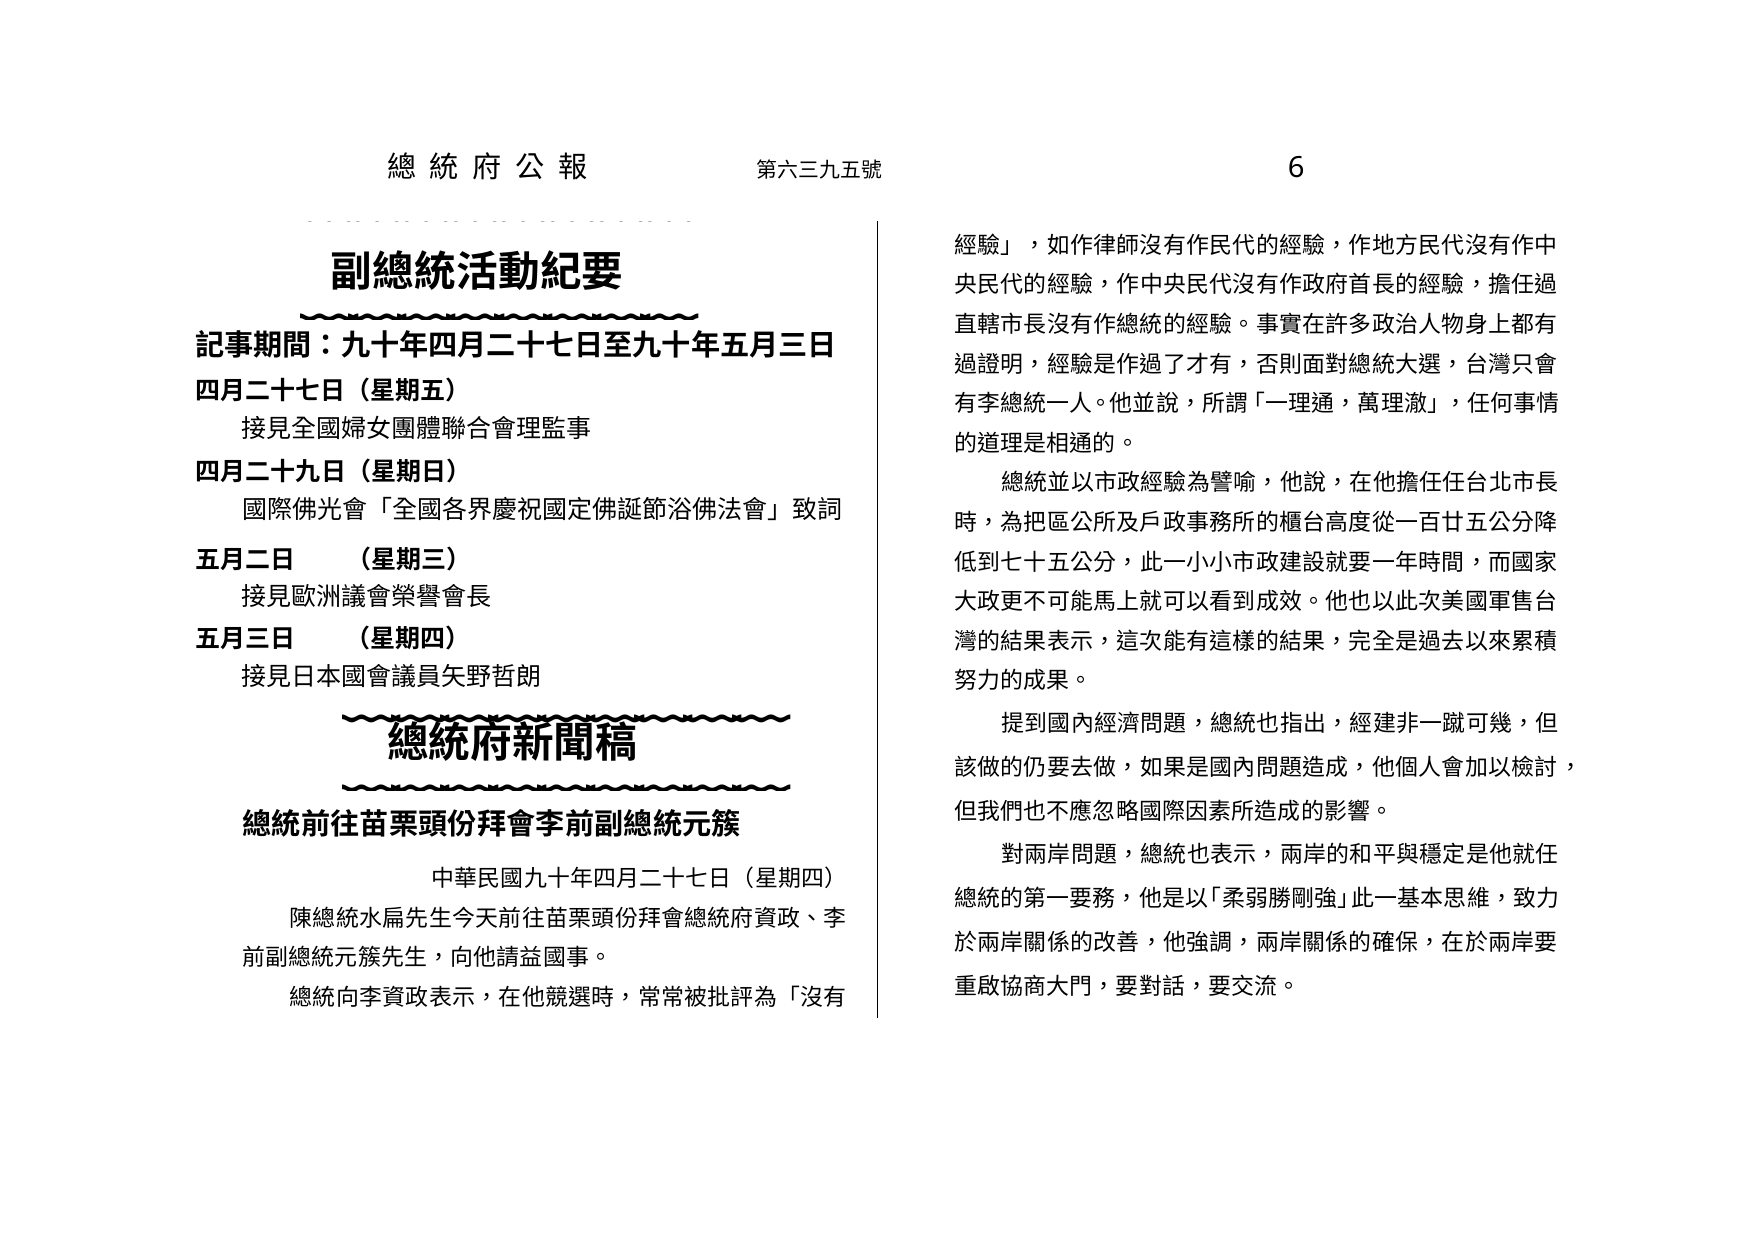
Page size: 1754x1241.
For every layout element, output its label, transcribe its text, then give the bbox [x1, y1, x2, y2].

text 接見日本國會議員矢野哲朗 [242, 655, 847, 692]
text 接見全國婦女團體聯合會理監事 [242, 407, 847, 444]
text 中華民國九十年四月二十七日（星期四） [242, 855, 847, 894]
text 對兩岸問題，總統也表示，兩岸的和平與穩定是他就任總統的第一要務，他是以「柔弱勝剛強」此一基本思維，致力於兩岸關係的改善，他強調，兩岸關係的確保，在於兩岸要重啟協商大門，要對話，要交流。 [954, 828, 1559, 1003]
table_cell [192, 768, 340, 790]
text 陳總統水扁先生今天前往苗栗頭份拜會總統府資政、李前副總統元簇先生，向他請益國事。 [242, 894, 847, 974]
text 四月二十九日（星期日） [195, 451, 847, 488]
table_cell 總統府新聞稿 [340, 718, 852, 767]
table_cell ﹏﹏﹏﹏﹏﹏﹏﹏﹏ [340, 768, 852, 790]
text 經驗」，如作律師沒有作民代的經驗，作地方民代沒有作中央民代的經驗，作中央民代沒有作政府首長的經驗，擔任過直轄市長沒有作總統的經驗。事實在許多政治人物身上都有過證明，經驗是作過了才有，否則面對總統大選，台灣只會有李總統一人。他並說，所謂「一理通，萬理澈」，任何事情的道理是相通的。 [954, 222, 1559, 459]
text 提到國內經濟問題，總統也指出，經建非一蹴可幾，但該做的仍要去做，如果是國內問題造成，他個人會加以檢討，但我們也不應忽略國際因素所造成的影響。 [954, 697, 1559, 828]
text 國際佛光會「全國各界慶祝國定佛誕節浴佛法會」致詞 [195, 488, 847, 526]
table_cell ﹏﹏﹏﹏﹏﹏﹏﹏﹏ [297, 297, 705, 319]
text 總統前往苗栗頭份拜會李前副總統元簇 [242, 803, 847, 842]
table_header [192, 222, 297, 247]
text 接見歐洲議會榮譽會長 [242, 576, 847, 613]
text 總統向李資政表示，在他競選時，常常被批評為「沒有 [242, 974, 847, 1013]
table_header ﹏﹏﹏﹏﹏﹏﹏﹏﹏ [340, 693, 852, 717]
table_cell 副總統活動紀要 [297, 247, 705, 297]
text 五月二日 （星期三） [195, 538, 847, 576]
text 五月三日 （星期四） [195, 617, 847, 655]
table_cell [192, 718, 340, 767]
table_cell [192, 247, 297, 297]
text 總統並以市政經驗為譬喻，他說，在他擔任任台北市長時，為把區公所及戶政事務所的櫃台高度從一百廿五公分降低到七十五公分，此一小小市政建設就要一年時間，而國家大政更不可能馬上就可以看到成效。他也以此次美國軍售台灣的結果表示，這次能有這樣的結果，完全是過去以來累積努力的成果。 [954, 459, 1559, 697]
table_cell [192, 297, 297, 319]
text 記事期間：九十年四月二十七日至九十年五月三日 [195, 326, 847, 363]
table_header [192, 693, 340, 717]
text 四月二十七日（星期五） [195, 369, 847, 407]
table_header ﹏﹏﹏﹏﹏﹏﹏﹏﹏ [297, 222, 705, 247]
